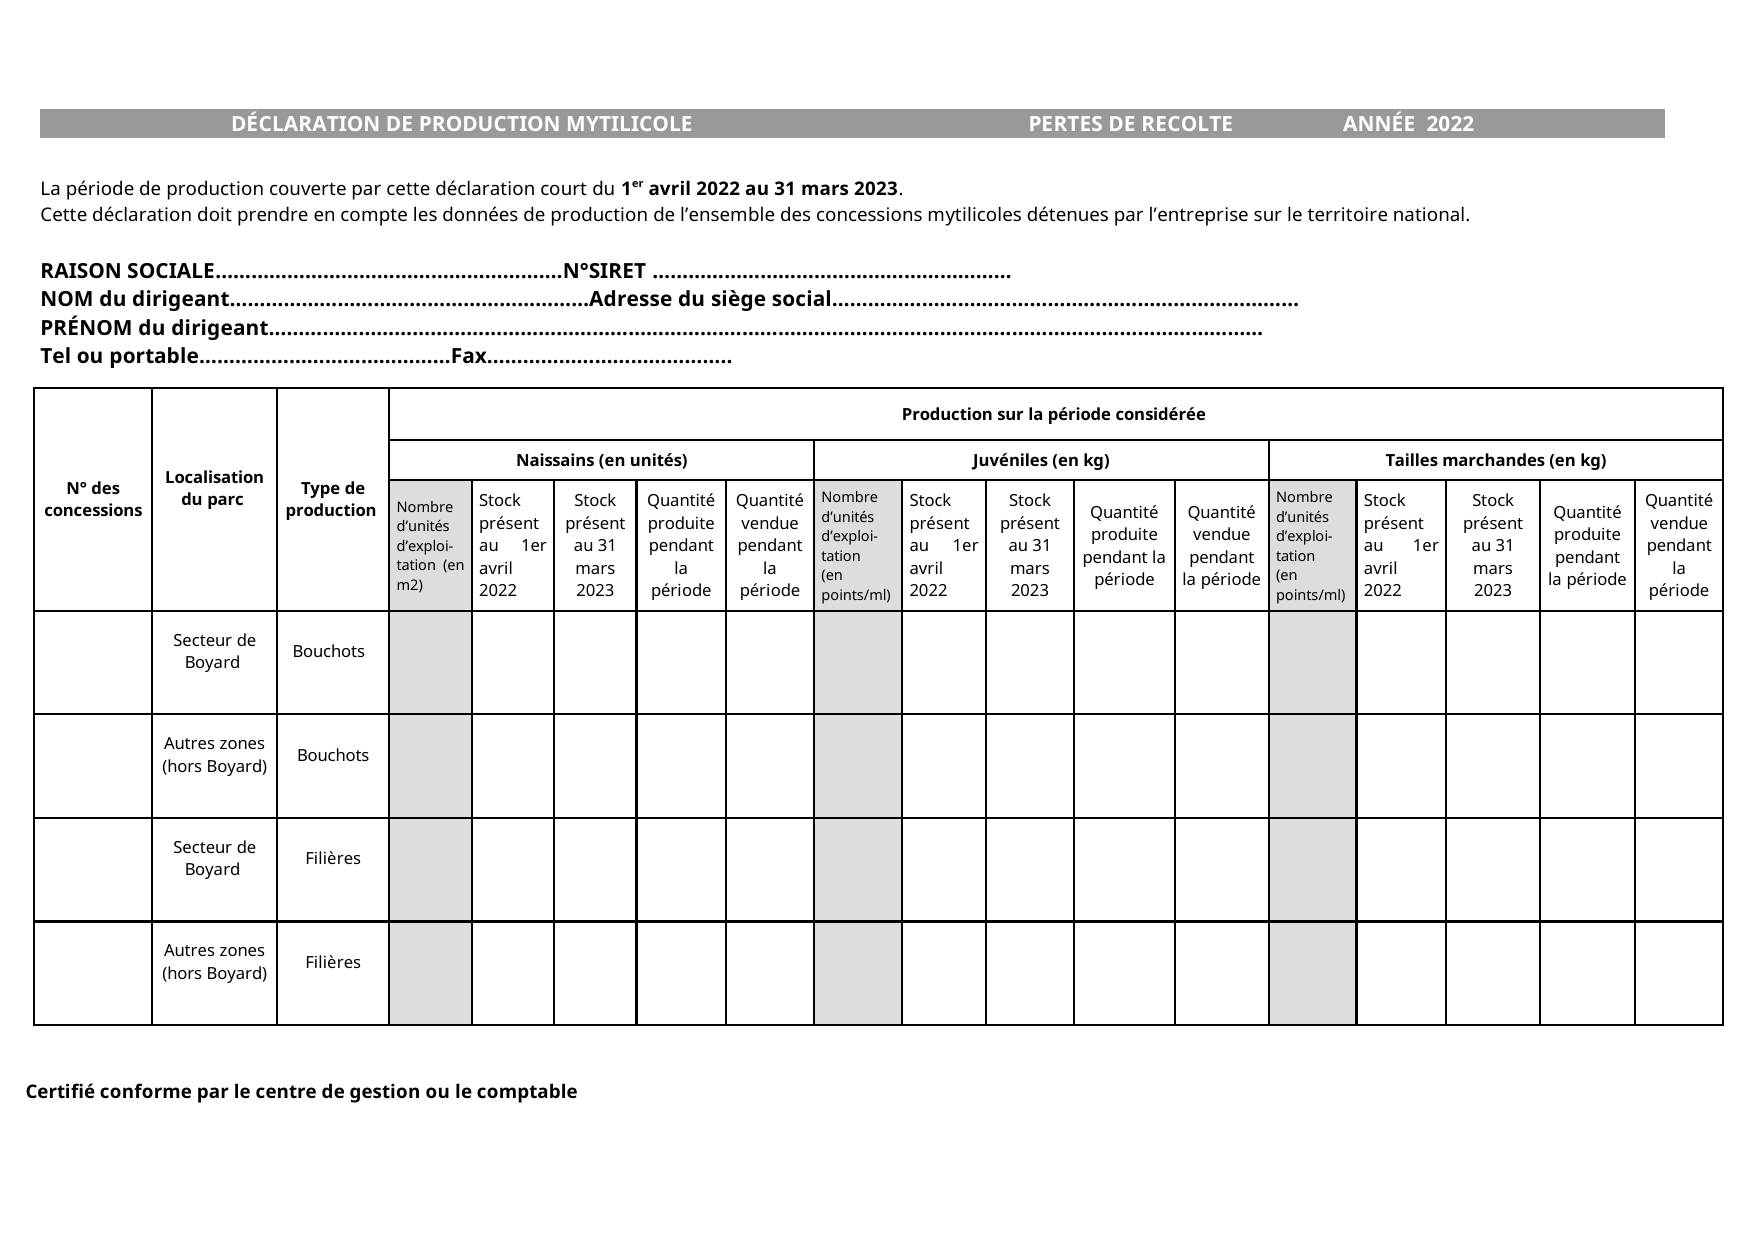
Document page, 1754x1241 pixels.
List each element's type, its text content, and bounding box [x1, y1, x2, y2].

table_cell [727, 819, 813, 920]
text La période de production couverte par cette déclaration court du 1er avril 2022 au 31 mars 2023. [40, 175, 1654, 201]
table_cell [1636, 715, 1722, 817]
table_cell [1541, 819, 1634, 920]
table_cell Quantité produite pendant la période [1541, 481, 1634, 610]
table_cell [390, 715, 471, 817]
table_cell [903, 923, 985, 1024]
table_cell Stock présent au 1er avril 2022 [903, 481, 985, 610]
table_cell [1075, 923, 1174, 1024]
table_cell Stock présent au 31 mars 2023 [1447, 481, 1539, 610]
subtitle PRÉNOM du dirigeant………………………………………………………………….……………………………………………………………………………… [40, 313, 1654, 341]
text Certifié conforme par le centre de gestion ou le comptable [25, 1078, 1665, 1104]
table_cell [555, 612, 635, 713]
table_cell [390, 923, 471, 1024]
table_cell [1075, 612, 1174, 713]
table_cell Nombre d’unités d’exploi-tation (en points/ml) [1270, 481, 1355, 610]
table_cell [555, 819, 635, 920]
table_cell [1447, 819, 1539, 920]
table_cell [473, 819, 553, 920]
table_cell Autres zones (hors Boyard) [153, 715, 276, 817]
table_cell [1075, 819, 1174, 920]
table_cell [1270, 715, 1355, 817]
table_cell [727, 612, 813, 713]
table_cell Stock présent au 1er avril 2022 [1358, 481, 1445, 610]
table_cell Naissains (en unités) [390, 441, 813, 479]
table_cell Stock présent au 1er avril 2022 [473, 481, 553, 610]
table_cell Bouchots [278, 715, 388, 817]
table_cell [1270, 819, 1355, 920]
table_cell Stock présent au 31 mars 2023 [987, 481, 1073, 610]
table_cell [987, 819, 1073, 920]
table_cell [1358, 715, 1445, 817]
table_cell Quantité vendue pendant la période [1636, 481, 1722, 610]
table_header Localisation du parc [153, 389, 276, 610]
table_cell Bouchots [278, 612, 388, 713]
table_header Production sur la période considérée [390, 389, 1722, 439]
table_cell [638, 819, 725, 920]
table_cell [1270, 612, 1355, 713]
table_cell [35, 819, 151, 920]
text RAISON SOCIALE………………………………………………….N°SIRET …………………………………………………… [40, 256, 1654, 284]
table_cell [1358, 923, 1445, 1024]
table_cell [35, 923, 151, 1024]
table_cell [987, 612, 1073, 713]
table_cell Filières [278, 819, 388, 920]
table_cell [1541, 923, 1634, 1024]
table_cell Secteur de Boyard [153, 612, 276, 713]
table_cell Nombre d’unités d’exploi-tation (en m2) [390, 481, 471, 610]
table_cell [638, 923, 725, 1024]
table_cell [727, 923, 813, 1024]
table_cell [987, 923, 1073, 1024]
table_cell [1636, 819, 1722, 920]
table_cell Quantité produite pendant la période [638, 481, 725, 610]
table_cell [1541, 612, 1634, 713]
table_cell [1270, 923, 1355, 1024]
table_cell [1447, 612, 1539, 713]
table_cell Stock présent au 31 mars 2023 [555, 481, 635, 610]
table_cell [1636, 923, 1722, 1024]
table_cell [1447, 715, 1539, 817]
table_cell [727, 715, 813, 817]
text Tel ou portable……………………………………Fax………………………………….. [40, 341, 1654, 370]
table_cell [555, 923, 635, 1024]
table_cell [1358, 612, 1445, 713]
table_cell [638, 612, 725, 713]
table_cell [815, 715, 901, 817]
table_cell [473, 612, 553, 713]
subtitle DÉCLARATION DE PRODUCTION MYTILICOLE PERTES DE RECOLTE ANNÉE 2022 [40, 109, 1665, 138]
table_header Type de production [278, 389, 388, 610]
table_cell [987, 715, 1073, 817]
table_cell [903, 612, 985, 713]
table_cell Autres zones (hors Boyard) [153, 923, 276, 1024]
table_cell [1358, 819, 1445, 920]
table_cell [903, 715, 985, 817]
table_cell [555, 715, 635, 817]
table_cell Quantité vendue pendant la période [1176, 481, 1268, 610]
table_cell Quantité produite pendant la période [1075, 481, 1174, 610]
text NOM du dirigeant……………………………………………………Adresse du siège social…………………………………………………………………… [40, 284, 1654, 313]
table_cell [1176, 612, 1268, 713]
table_cell Secteur de Boyard [153, 819, 276, 920]
table_cell Nombre d’unités d’exploi-tation (en points/ml) [815, 481, 901, 610]
table_cell Tailles marchandes (en kg) [1270, 441, 1722, 479]
table_cell [473, 715, 553, 817]
table_cell [903, 819, 985, 920]
table_cell [1447, 923, 1539, 1024]
table_cell [815, 612, 901, 713]
table_cell [638, 715, 725, 817]
table_cell [1636, 612, 1722, 713]
table_cell [815, 819, 901, 920]
table_cell [390, 819, 471, 920]
table_cell [815, 923, 901, 1024]
table_cell [35, 612, 151, 713]
table_cell [473, 923, 553, 1024]
table_header N° des concessions [35, 389, 151, 610]
text Cette déclaration doit prendre en compte les données de production de l’ensemble des concessions mytilicoles détenues par l’entreprise sur le territoire national. [40, 201, 1654, 227]
table_cell [1176, 819, 1268, 920]
table_cell [1176, 715, 1268, 817]
table_cell [1541, 715, 1634, 817]
table_cell [35, 715, 151, 817]
table_cell [1075, 715, 1174, 817]
table_cell Filières [278, 923, 388, 1024]
table_cell Juvéniles (en kg) [815, 441, 1268, 479]
table_cell [1176, 923, 1268, 1024]
table_cell [390, 612, 471, 713]
table_cell Quantité vendue pendant la période [727, 481, 813, 610]
